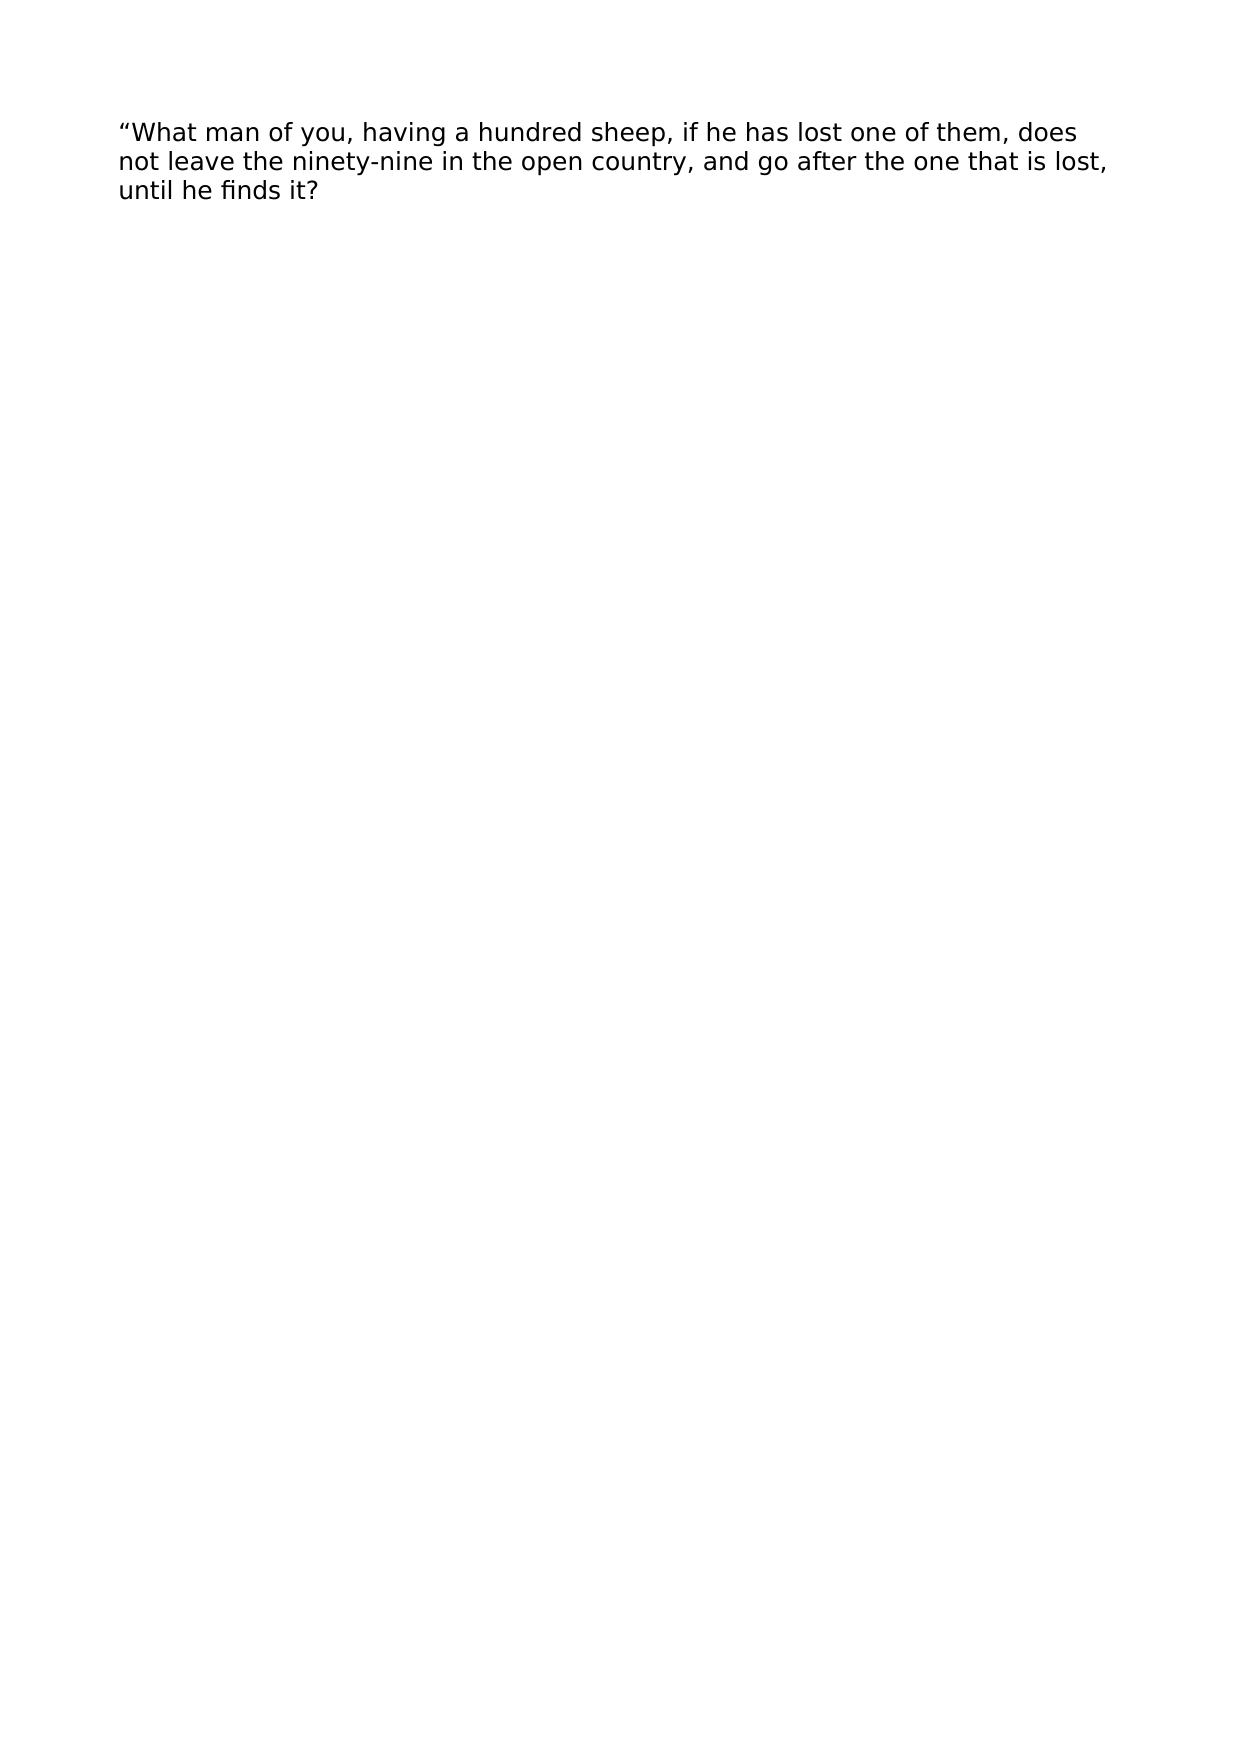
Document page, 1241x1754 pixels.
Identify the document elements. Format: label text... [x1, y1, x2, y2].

text “What man of you, having a hundred sheep, if he has lost one of them, does not leave the ninety-nine in the open country, and go after the one that is lost, until he finds it? [118, 118, 1122, 206]
